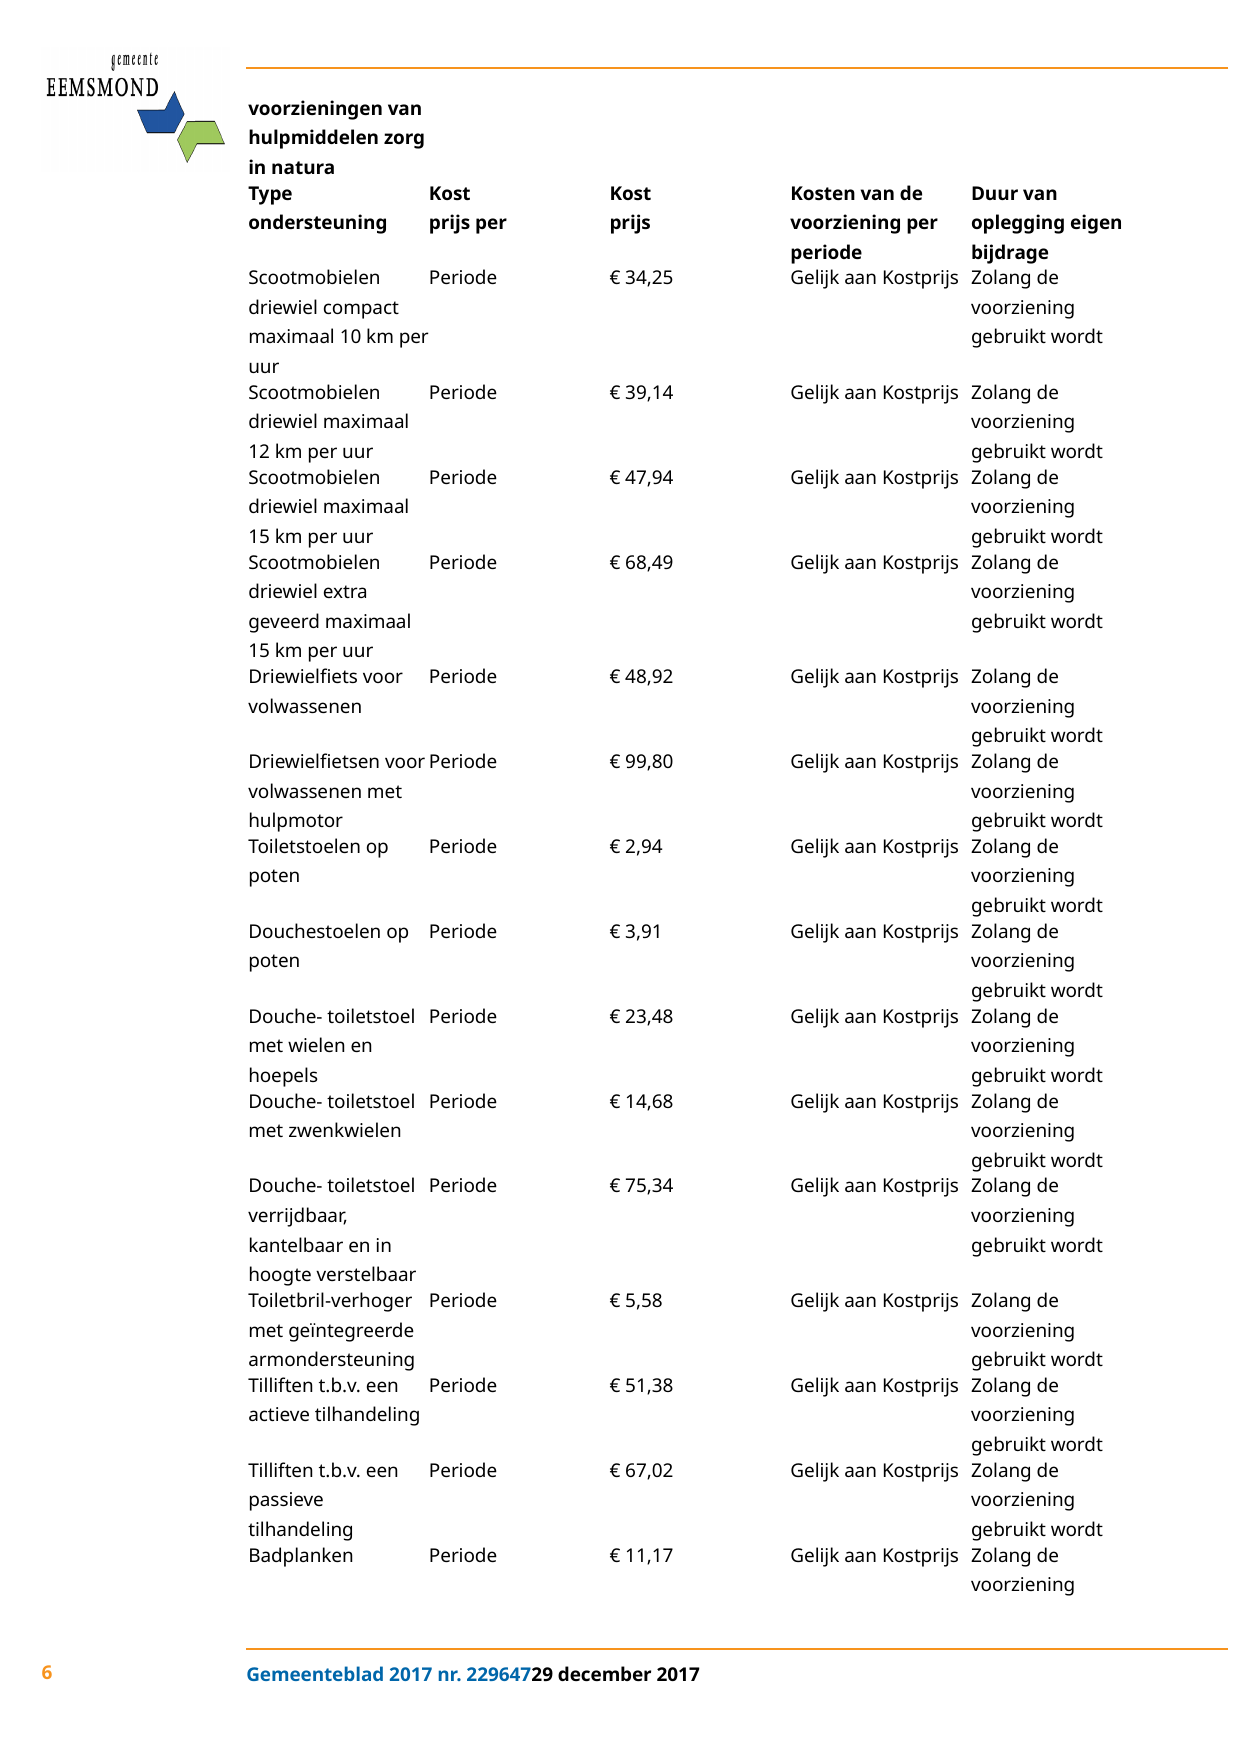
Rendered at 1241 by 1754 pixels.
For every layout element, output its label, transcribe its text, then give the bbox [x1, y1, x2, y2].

table_cell Badplanken [248, 1542, 429, 1597]
table_cell Gelijk aan Kostprijs [790, 1088, 971, 1173]
table_cell Zolang de voorziening gebruikt wordt [971, 265, 1152, 379]
table_cell Duur van oplegging eigen bijdrage [971, 180, 1152, 264]
table_cell Gelijk aan Kostprijs [790, 1457, 971, 1542]
table_cell Periode [429, 549, 609, 663]
table_cell € 23,48 [609, 1003, 790, 1088]
table_cell Zolang de voorziening gebruikt wordt [971, 1372, 1152, 1457]
table_cell € 39,14 [609, 379, 790, 464]
table_cell Periode [429, 1173, 609, 1287]
table_cell Gelijk aan Kostprijs [790, 663, 971, 748]
table_cell Gelijk aan Kostprijs [790, 1372, 971, 1457]
table_cell Douche- toiletstoel met zwenkwielen [248, 1088, 429, 1173]
table_cell Kosten van de voorziening per periode [790, 180, 971, 264]
table_cell € 3,91 [609, 918, 790, 1003]
table_cell Driewielfietsen voor volwassenen met hulpmotor [248, 748, 429, 833]
table_cell Gelijk aan Kostprijs [790, 549, 971, 663]
table_cell € 14,68 [609, 1088, 790, 1173]
table_cell Zolang de voorziening gebruikt wordt [971, 1457, 1152, 1542]
table_cell Scootmobielen driewiel compact maximaal 10 km per uur [248, 265, 429, 379]
table_cell Gelijk aan Kostprijs [790, 1003, 971, 1088]
table_cell Zolang de voorziening gebruikt wordt [971, 663, 1152, 748]
table_cell Type ondersteuning [248, 180, 429, 264]
table_cell € 67,02 [609, 1457, 790, 1542]
table_cell Scootmobielen driewiel extra geveerd maximaal 15 km per uur [248, 549, 429, 663]
table_cell Scootmobielen driewiel maximaal 15 km per uur [248, 464, 429, 549]
table_cell Periode [429, 265, 609, 379]
table_cell Scootmobielen driewiel maximaal 12 km per uur [248, 379, 429, 464]
table_cell Gelijk aan Kostprijs [790, 1542, 971, 1597]
table_cell Periode [429, 663, 609, 748]
table_cell Zolang de voorziening [971, 1542, 1152, 1597]
table_cell Gelijk aan Kostprijs [790, 1287, 971, 1372]
table_cell Gelijk aan Kostprijs [790, 918, 971, 1003]
table_cell € 11,17 [609, 1542, 790, 1597]
table_cell Zolang de voorziening gebruikt wordt [971, 1003, 1152, 1088]
table_cell Gelijk aan Kostprijs [790, 265, 971, 379]
table_cell Periode [429, 1003, 609, 1088]
table_cell € 51,38 [609, 1372, 790, 1457]
table_cell Periode [429, 1457, 609, 1542]
table_cell Douche- toiletstoel verrijdbaar, kantelbaar en in hoogte verstelbaar [248, 1173, 429, 1287]
table_cell Periode [429, 1372, 609, 1457]
table_cell Tilliften t.b.v. een passieve tilhandeling [248, 1457, 429, 1542]
table_cell Gelijk aan Kostprijs [790, 464, 971, 549]
table_cell Zolang de voorziening gebruikt wordt [971, 464, 1152, 549]
table_cell Zolang de voorziening gebruikt wordt [971, 748, 1152, 833]
table_cell Zolang de voorziening gebruikt wordt [971, 1088, 1152, 1173]
table_cell Gelijk aan Kostprijs [790, 833, 971, 918]
table_cell Douche- toiletstoel met wielen en hoepels [248, 1003, 429, 1088]
table_cell € 48,92 [609, 663, 790, 748]
table_cell € 5,58 [609, 1287, 790, 1372]
table_cell € 34,25 [609, 265, 790, 379]
table_cell € 47,94 [609, 464, 790, 549]
table_cell Periode [429, 748, 609, 833]
table_cell Periode [429, 1542, 609, 1597]
table_cell Periode [429, 1287, 609, 1372]
table_cell Tilliften t.b.v. een actieve tilhandeling [248, 1372, 429, 1457]
picture [41, 47, 231, 172]
table_cell Zolang de voorziening gebruikt wordt [971, 833, 1152, 918]
table_cell Zolang de voorziening gebruikt wordt [971, 549, 1152, 663]
table_cell € 99,80 [609, 748, 790, 833]
table_cell Toiletstoelen op poten [248, 833, 429, 918]
table_cell Periode [429, 379, 609, 464]
table_cell Gelijk aan Kostprijs [790, 748, 971, 833]
table_cell Periode [429, 918, 609, 1003]
table_cell Kost prijs per [429, 180, 609, 264]
table_cell Periode [429, 464, 609, 549]
table_cell Driewielfiets voor volwassenen [248, 663, 429, 748]
table_cell € 68,49 [609, 549, 790, 663]
table_cell Douchestoelen op poten [248, 918, 429, 1003]
table_cell Toiletbril-verhoger met geïntegreerde armondersteuning [248, 1287, 429, 1372]
table_cell Periode [429, 833, 609, 918]
table_cell € 2,94 [609, 833, 790, 918]
table_cell Gelijk aan Kostprijs [790, 379, 971, 464]
table_cell Zolang de voorziening gebruikt wordt [971, 379, 1152, 464]
table_cell Zolang de voorziening gebruikt wordt [971, 918, 1152, 1003]
table_cell Zolang de voorziening gebruikt wordt [971, 1287, 1152, 1372]
table_cell Kost prijs [609, 180, 790, 264]
table_cell Periode [429, 1088, 609, 1173]
table_cell € 75,34 [609, 1173, 790, 1287]
table_cell Zolang de voorziening gebruikt wordt [971, 1173, 1152, 1287]
table_cell Gelijk aan Kostprijs [790, 1173, 971, 1287]
table_header voorzieningen van hulpmiddelen zorg in natura [248, 95, 429, 180]
